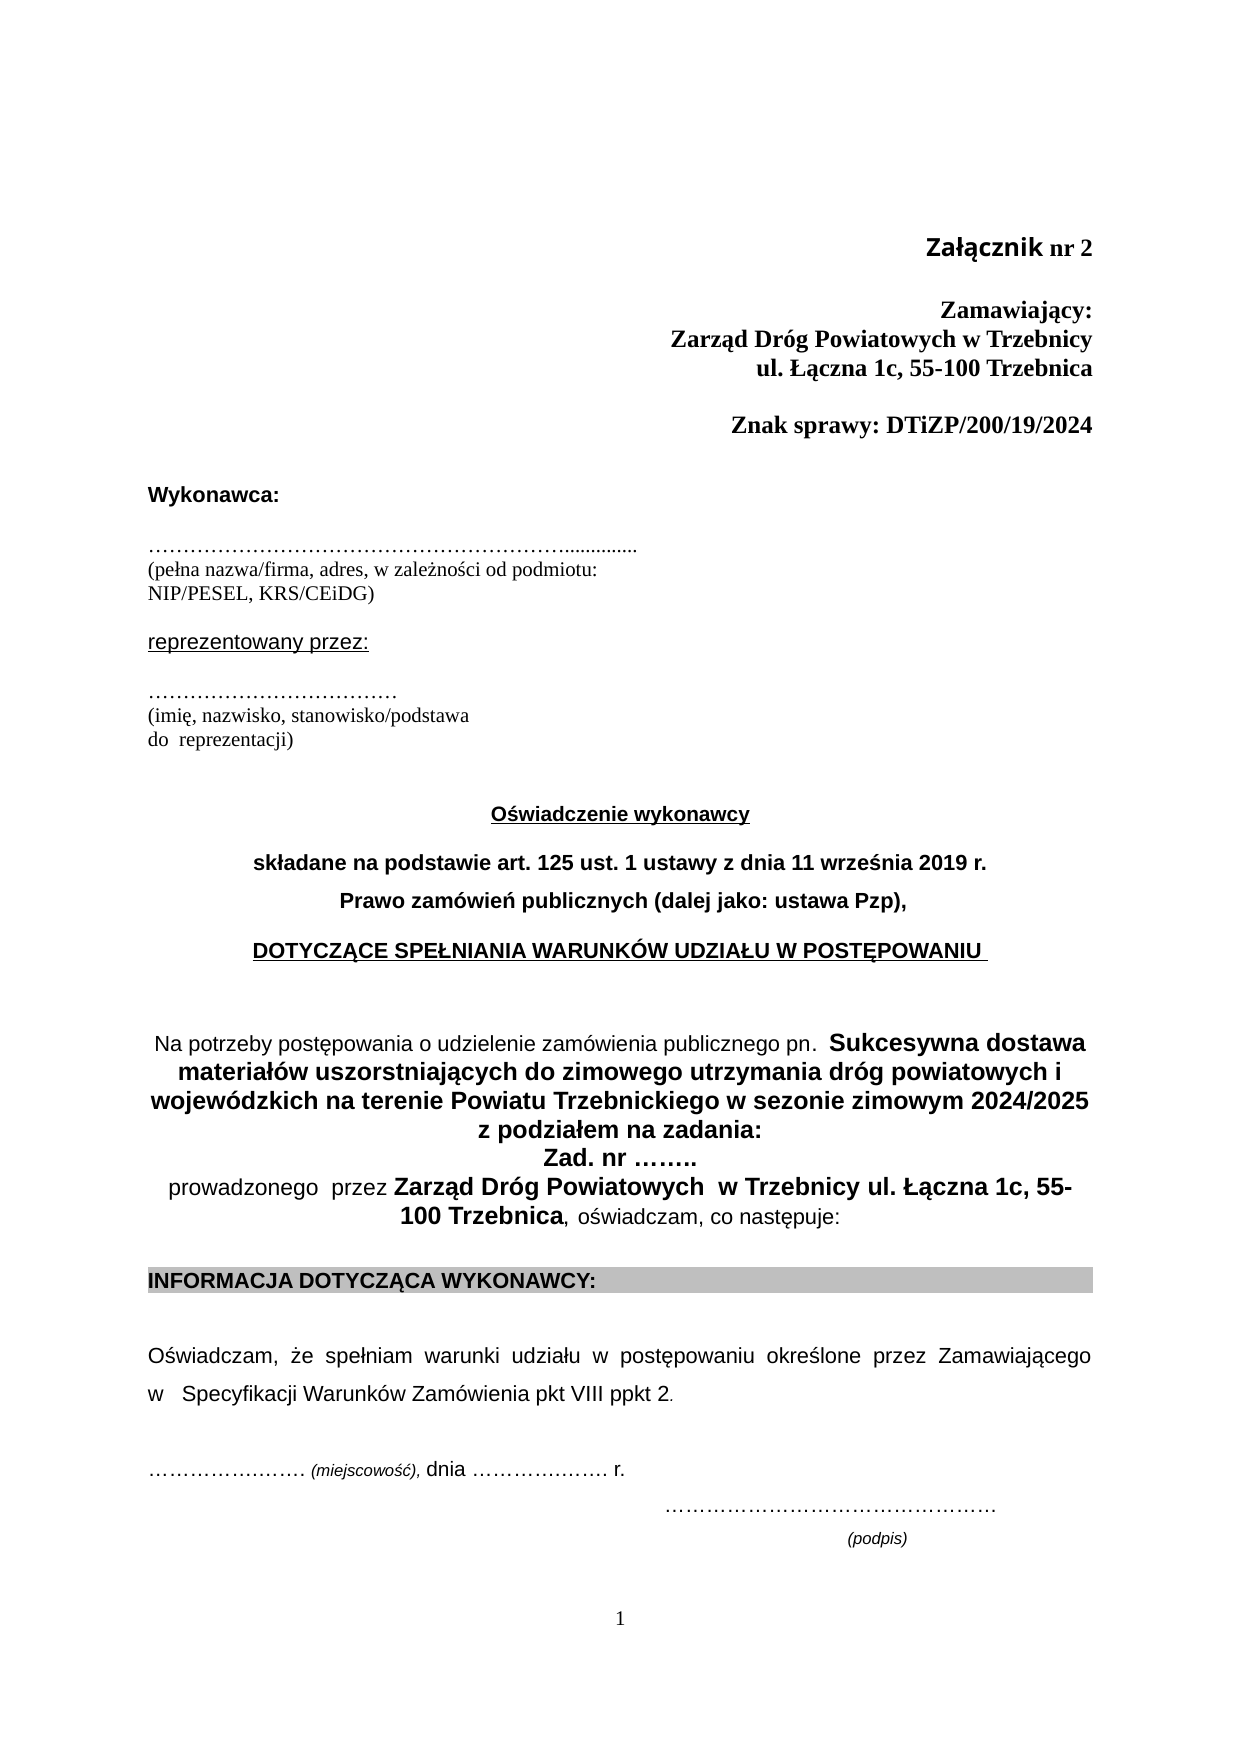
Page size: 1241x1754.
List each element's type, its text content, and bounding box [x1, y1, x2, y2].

text …………….……. (miejscowość), dnia ………….……. r. [148, 1457, 1093, 1481]
text (podpis) [148, 1528, 1093, 1548]
text reprezentowany przez: [148, 629, 1093, 654]
text ul. Łączna 1c, 55-100 Trzebnica [148, 353, 1093, 382]
text składane na podstawie art. 125 ust. 1 ustawy z dnia 11 września 2019 r. [148, 850, 1093, 876]
text Oświadczam, że spełniam warunki udziału w postępowaniu określone przez Zamawiającego w Specyfikacji Warunków Zamówienia pkt VIII ppkt 2. [148, 1343, 1093, 1406]
text (imię, nazwisko, stanowisko/podstawa [148, 703, 1093, 727]
text Zamawiający: [148, 295, 1093, 324]
text NIP/PESEL, KRS/CEiDG) [148, 581, 1093, 605]
text …………………………………………………….............. [148, 533, 1093, 557]
text Znak sprawy: DTiZP/200/19/2024 [146, 410, 1093, 439]
text (pełna nazwa/firma, adres, w zależności od podmiotu: [148, 557, 1093, 581]
text Oświadczenie wykonawcy [148, 802, 1093, 826]
text Na potrzeby postępowania o udzielenie zamówienia publicznego pn. Sukcesywna dostawa materiałów uszorstniających do zimowego utrzymania dróg powiatowych i wojewódzkich na terenie Powiatu Trzebnickiego w sezonie zimowym 2024/2025 z podziałem na zadania: [148, 1028, 1093, 1143]
text Załącznik nr 2 [148, 230, 1093, 264]
text prowadzonego przez Zarząd Dróg Powiatowych w Trzebnicy ul. Łączna 1c, 55-100 Trzebnica, oświadczam, co następuje: [148, 1172, 1093, 1230]
text ……………………………… [148, 679, 1093, 703]
text Zad. nr …….. [148, 1143, 1093, 1172]
text do reprezentacji) [148, 727, 1093, 751]
text Wykonawca: [148, 482, 1093, 507]
text ………………………………………… [148, 1492, 1093, 1516]
text Zarząd Dróg Powiatowych w Trzebnicy [148, 324, 1093, 353]
text DOTYCZĄCE SPEŁNIANIA WARUNKÓW UDZIAŁU W POSTĘPOWANIU [148, 938, 1093, 1000]
text Prawo zamówień publicznych (dalej jako: ustawa Pzp), [148, 888, 1093, 913]
text INFORMACJA DOTYCZĄCA WYKONAWCY: [148, 1267, 1093, 1293]
